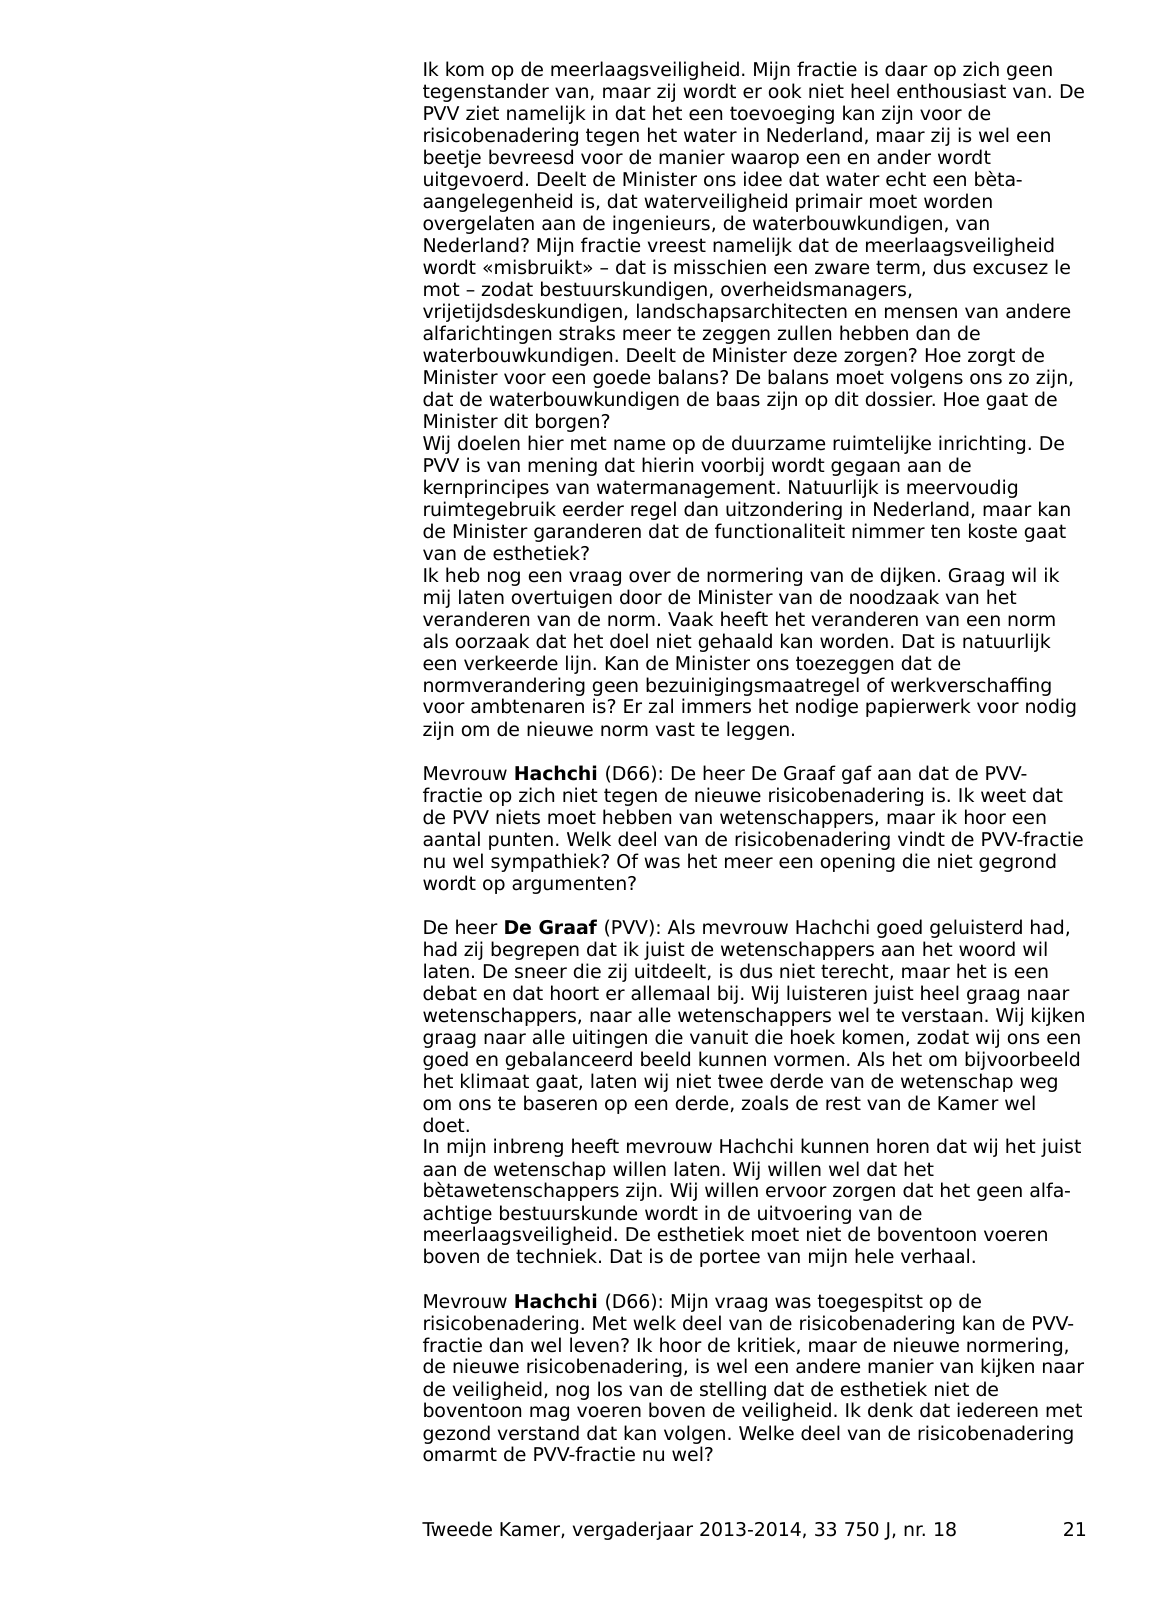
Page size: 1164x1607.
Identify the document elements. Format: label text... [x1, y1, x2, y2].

text Mevrouw Hachchi (D66): Mijn vraag was toegespitst op de risicobenadering. Met welk deel van de risicobenadering kan de PVV-fractie dan wel leven? Ik hoor de kritiek, maar de nieuwe normering, de nieuwe risicobenadering, is wel een andere manier van kijken naar de veiligheid, nog los van de stelling dat de esthetiek niet de boventoon mag voeren boven de veiligheid. Ik denk dat iedereen met gezond verstand dat kan volgen. Welke deel van de risicobenadering omarmt de PVV-fractie nu wel? [422, 1291, 1087, 1466]
text In mijn inbreng heeft mevrouw Hachchi kunnen horen dat wij het juist aan de wetenschap willen laten. Wij willen wel dat het bètawetenschappers zijn. Wij willen ervoor zorgen dat het geen alfa-achtige bestuurskunde wordt in de uitvoering van de meerlaagsveiligheid. De esthetiek moet niet de boventoon voeren boven de techniek. Dat is de portee van mijn hele verhaal. [422, 1136, 1087, 1268]
text Ik heb nog een vraag over de normering van de dijken. Graag wil ik mij laten overtuigen door de Minister van de noodzaak van het veranderen van de norm. Vaak heeft het veranderen van een norm als oorzaak dat het doel niet gehaald kan worden. Dat is natuurlijk een verkeerde lijn. Kan de Minister ons toezeggen dat de normverandering geen bezuinigingsmaatregel of werkverschaffing voor ambtenaren is? Er zal immers het nodige papierwerk voor nodig zijn om de nieuwe norm vast te leggen. [422, 564, 1087, 740]
text De heer De Graaf (PVV): Als mevrouw Hachchi goed geluisterd had, had zij begrepen dat ik juist de wetenschappers aan het woord wil laten. De sneer die zij uitdeelt, is dus niet terecht, maar het is een debat en dat hoort er allemaal bij. Wij luisteren juist heel graag naar wetenschappers, naar alle wetenschappers wel te verstaan. Wij kijken graag naar alle uitingen die vanuit die hoek komen, zodat wij ons een goed en gebalanceerd beeld kunnen vormen. Als het om bijvoorbeeld het klimaat gaat, laten wij niet twee derde van de wetenschap weg om ons te baseren op een derde, zoals de rest van de Kamer wel doet. [422, 917, 1087, 1136]
text Mevrouw Hachchi (D66): De heer De Graaf gaf aan dat de PVV-fractie op zich niet tegen de nieuwe risicobenadering is. Ik weet dat de PVV niets moet hebben van wetenschappers, maar ik hoor een aantal punten. Welk deel van de risicobenadering vindt de PVV-fractie nu wel sympathiek? Of was het meer een opening die niet gegrond wordt op argumenten? [422, 763, 1087, 894]
text Ik kom op de meerlaagsveiligheid. Mijn fractie is daar op zich geen tegenstander van, maar zij wordt er ook niet heel enthousiast van. De PVV ziet namelijk in dat het een toevoeging kan zijn voor de risicobenadering tegen het water in Nederland, maar zij is wel een beetje bevreesd voor de manier waarop een en ander wordt uitgevoerd. Deelt de Minister ons idee dat water echt een bèta-aangelegenheid is, dat waterveiligheid primair moet worden overgelaten aan de ingenieurs, de waterbouwkundigen, van Nederland? Mijn fractie vreest namelijk dat de meerlaagsveiligheid wordt «misbruikt» – dat is misschien een zware term, dus excusez le mot – zodat bestuurskundigen, overheidsmanagers, vrijetijdsdeskundigen, landschapsarchitecten en mensen van andere alfarichtingen straks meer te zeggen zullen hebben dan de waterbouwkundigen. Deelt de Minister deze zorgen? Hoe zorgt de Minister voor een goede balans? De balans moet volgens ons zo zijn, dat de waterbouwkundigen de baas zijn op dit dossier. Hoe gaat de Minister dit borgen? [422, 59, 1087, 433]
text Wij doelen hier met name op de duurzame ruimtelijke inrichting. De PVV is van mening dat hierin voorbij wordt gegaan aan de kernprincipes van watermanagement. Natuurlijk is meervoudig ruimtegebruik eerder regel dan uitzondering in Nederland, maar kan de Minister garanderen dat de functionaliteit nimmer ten koste gaat van de esthetiek? [422, 433, 1087, 564]
